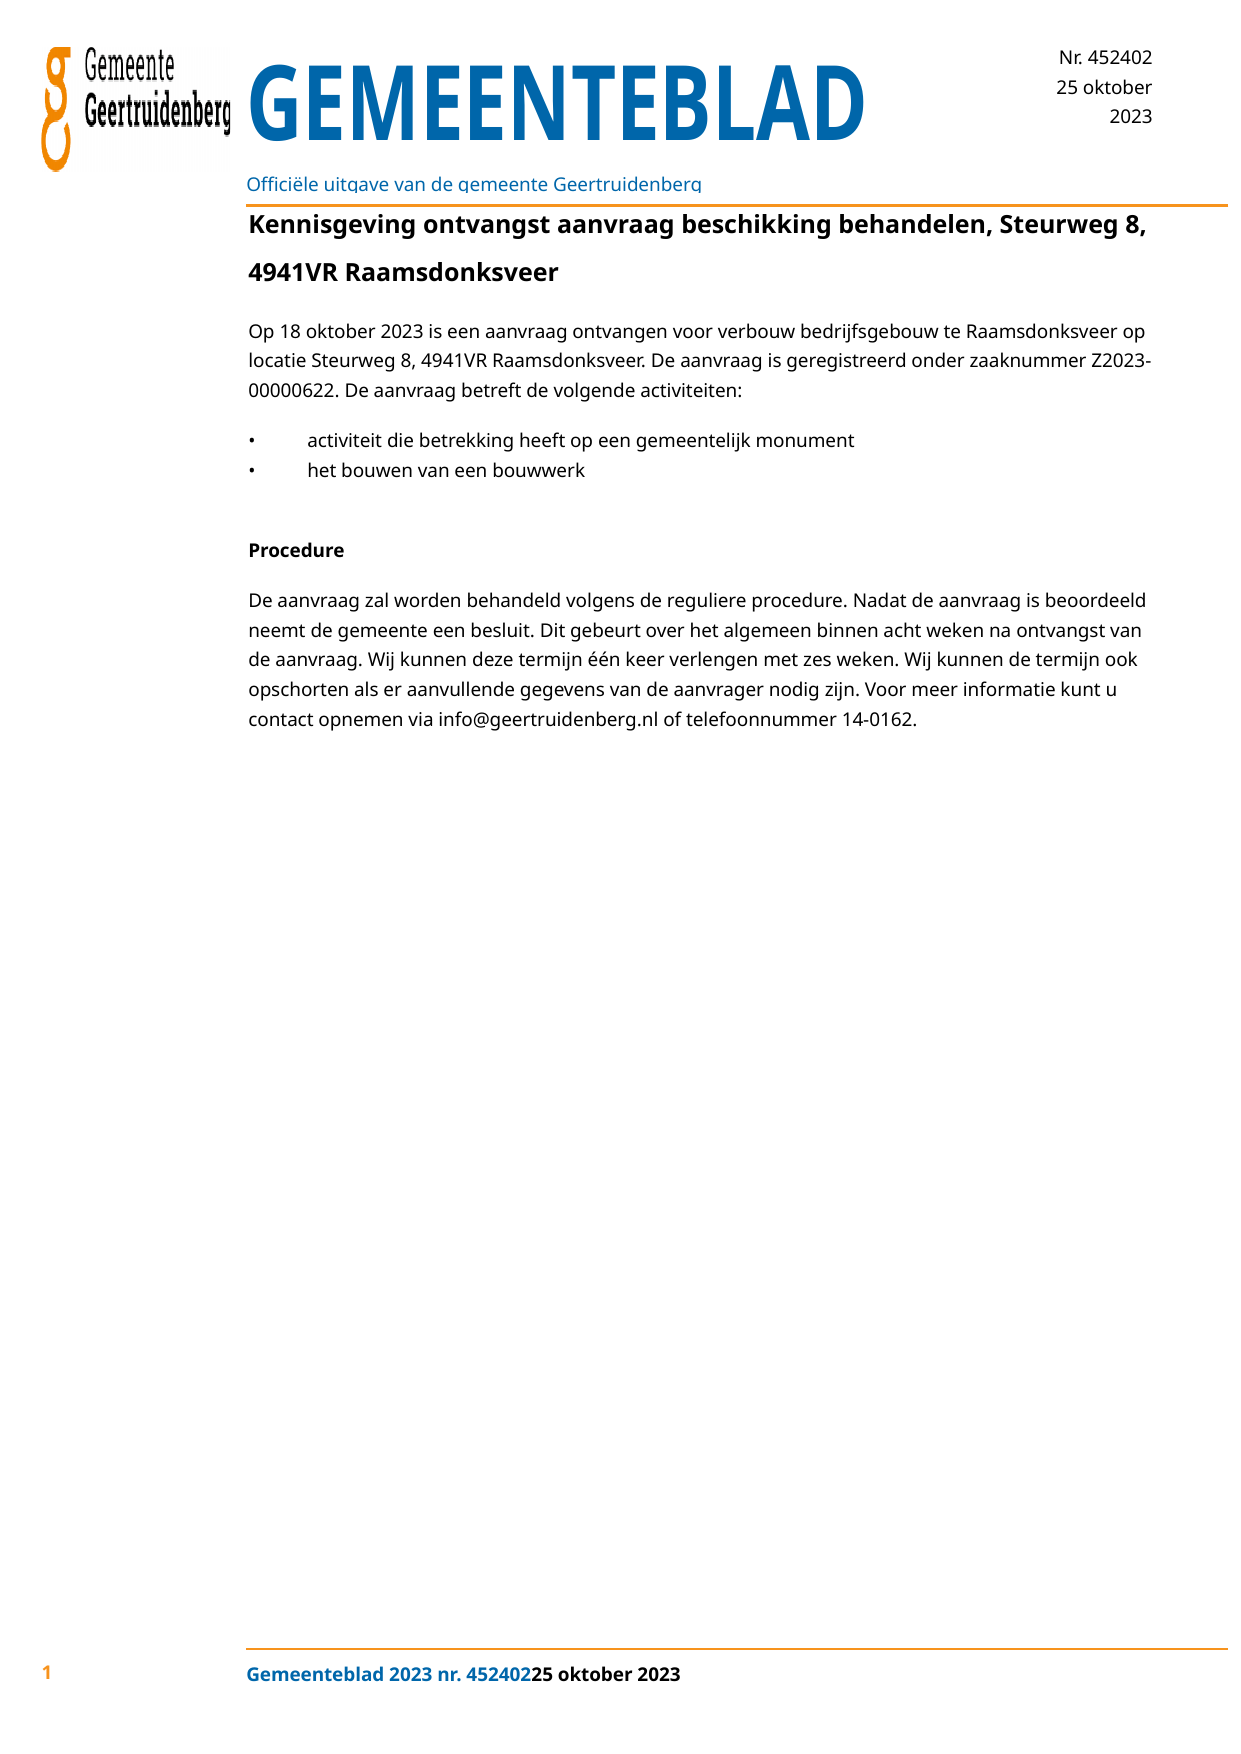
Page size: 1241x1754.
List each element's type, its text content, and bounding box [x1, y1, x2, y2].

text De aanvraag zal worden behandeld volgens de reguliere procedure. Nadat de aanvraag is beoordeeld neemt de gemeente een besluit. Dit gebeurt over het algemeen binnen acht weken na ontvangst van de aanvraag. Wij kunnen deze termijn één keer verlengen met zes weken. Wij kunnen de termijn ook opschorten als er aanvullende gegevens van de aanvrager nodig zijn. Voor meer informatie kunt u contact opnemen via info@geertruidenberg.nl of telefoonnummer 14-0162. [248, 587, 1152, 732]
picture [41, 47, 231, 172]
text Procedure [248, 537, 1152, 563]
list activiteit die betrekking heeft op een gemeentelijk monument [248, 427, 1152, 453]
text Op 18 oktober 2023 is een aanvraag ontvangen voor verbouw bedrijfsgebouw te Raamsdonksveer op locatie Steurweg 8, 4941VR Raamsdonksveer. De aanvraag is geregistreerd onder zaaknummer Z2023-00000622. De aanvraag betreft de volgende activiteiten: [248, 318, 1152, 403]
text Kennisgeving ontvangst aanvraag beschikking behandelen, Steurweg 8, 4941VR Raamsdonksveer [248, 207, 1152, 288]
list het bouwen van een bouwwerk [248, 457, 1152, 483]
